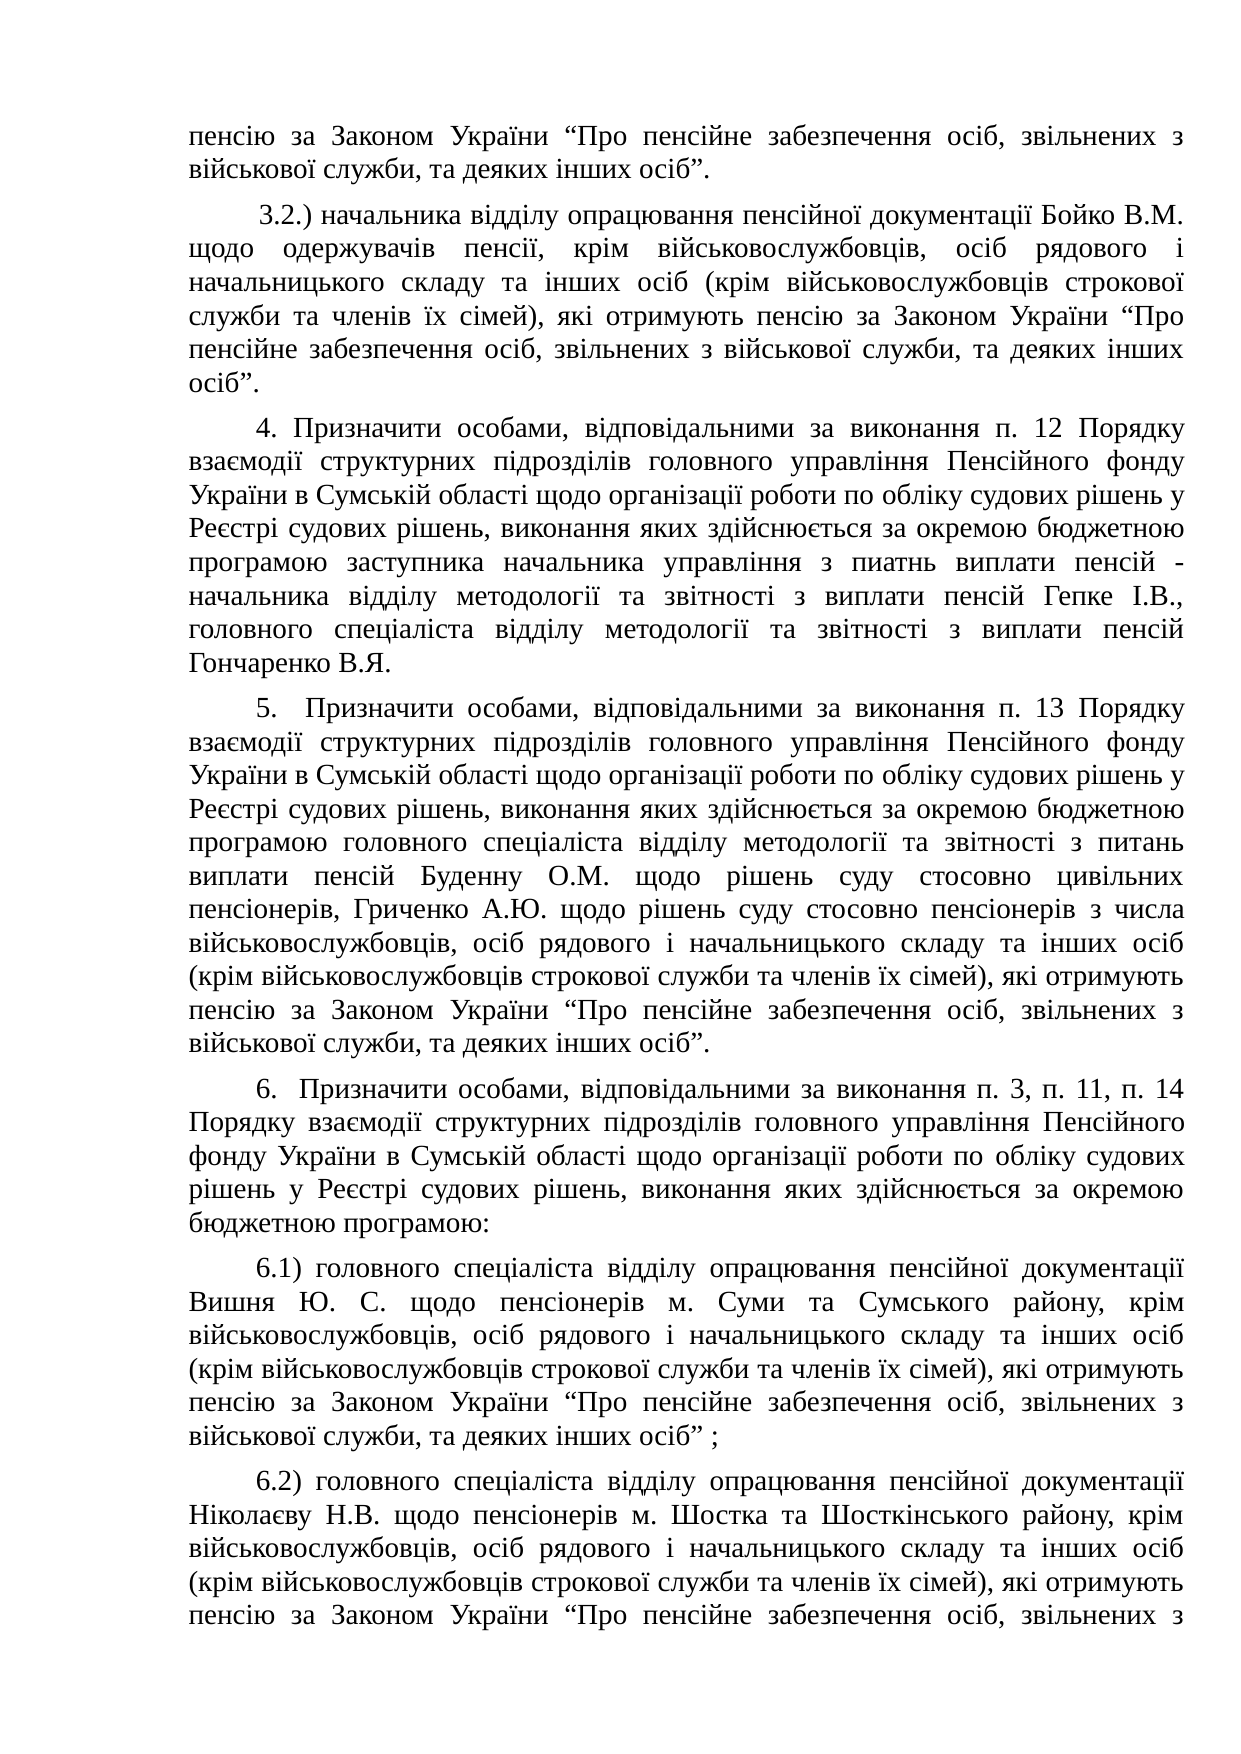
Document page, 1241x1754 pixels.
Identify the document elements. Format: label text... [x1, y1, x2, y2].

text 6.2) головного спеціаліста відділу опрацювання пенсійної документації Ніколаєву Н.В. щодо пенсіонерів м. Шостка та Шосткінського району, крім військовослужбовців, осіб рядового і начальницького складу та інших осіб (крім військовослужбовців строкової служби та членів їх сімей), які отримують пенсію за Законом України “Про пенсійне забезпечення осіб, звільнених з [188, 1463, 1185, 1631]
text пенсію за Законом України “Про пенсійне забезпечення осіб, звільнених з військової служби, та деяких інших осіб”. [188, 118, 1185, 185]
text 6.1) головного спеціаліста відділу опрацювання пенсійної документації Вишня Ю. С. щодо пенсіонерів м. Суми та Сумського району, крім військовослужбовців, осіб рядового і начальницького складу та інших осіб (крім військовослужбовців строкової служби та членів їх сімей), які отримують пенсію за Законом України “Про пенсійне забезпечення осіб, звільнених з військової служби, та деяких інших осіб” ; [188, 1250, 1185, 1452]
text 4. Призначити особами, відповідальними за виконання п. 12 Порядку взаємодії структурних підрозділів головного управління Пенсійного фонду України в Сумській області щодо організації роботи по обліку судових рішень у Реєстрі судових рішень, виконання яких здійснюється за окремою бюджетною програмою заступника начальника управління з пиатнь виплати пенсій - начальника відділу методології та звітності з виплати пенсій Гепке І.В., головного спеціаліста відділу методології та звітності з виплати пенсій Гончаренко В.Я. [188, 410, 1185, 678]
text 3.2.) начальника відділу опрацювання пенсійної документації Бойко В.М. щодо одержувачів пенсії, крім військовослужбовців, осіб рядового і начальницького складу та інших осіб (крім військовослужбовців строкової служби та членів їх сімей), які отримують пенсію за Законом України “Про пенсійне забезпечення осіб, звільнених з військової служби, та деяких інших осіб”. [188, 197, 1185, 398]
text 5. Призначити особами, відповідальними за виконання п. 13 Порядку взаємодії структурних підрозділів головного управління Пенсійного фонду України в Сумській області щодо організації роботи по обліку судових рішень у Реєстрі судових рішень, виконання яких здійснюється за окремою бюджетною програмою головного спеціаліста відділу методології та звітності з питань виплати пенсій Буденну О.М. щодо рішень суду стосовно цивільних пенсіонерів, Гриченко А.Ю. щодо рішень суду стосовно пенсіонерів з числа військовослужбовців, осіб рядового і начальницького складу та інших осіб (крім військовослужбовців строкової служби та членів їх сімей), які отримують пенсію за Законом України “Про пенсійне забезпечення осіб, звільнених з військової служби, та деяких інших осіб”. [188, 690, 1185, 1059]
text 6. Призначити особами, відповідальними за виконання п. 3, п. 11, п. 14 Порядку взаємодії структурних підрозділів головного управління Пенсійного фонду України в Сумській області щодо організації роботи по обліку судових рішень у Реєстрі судових рішень, виконання яких здійснюється за окремою бюджетною програмою: [188, 1071, 1185, 1238]
